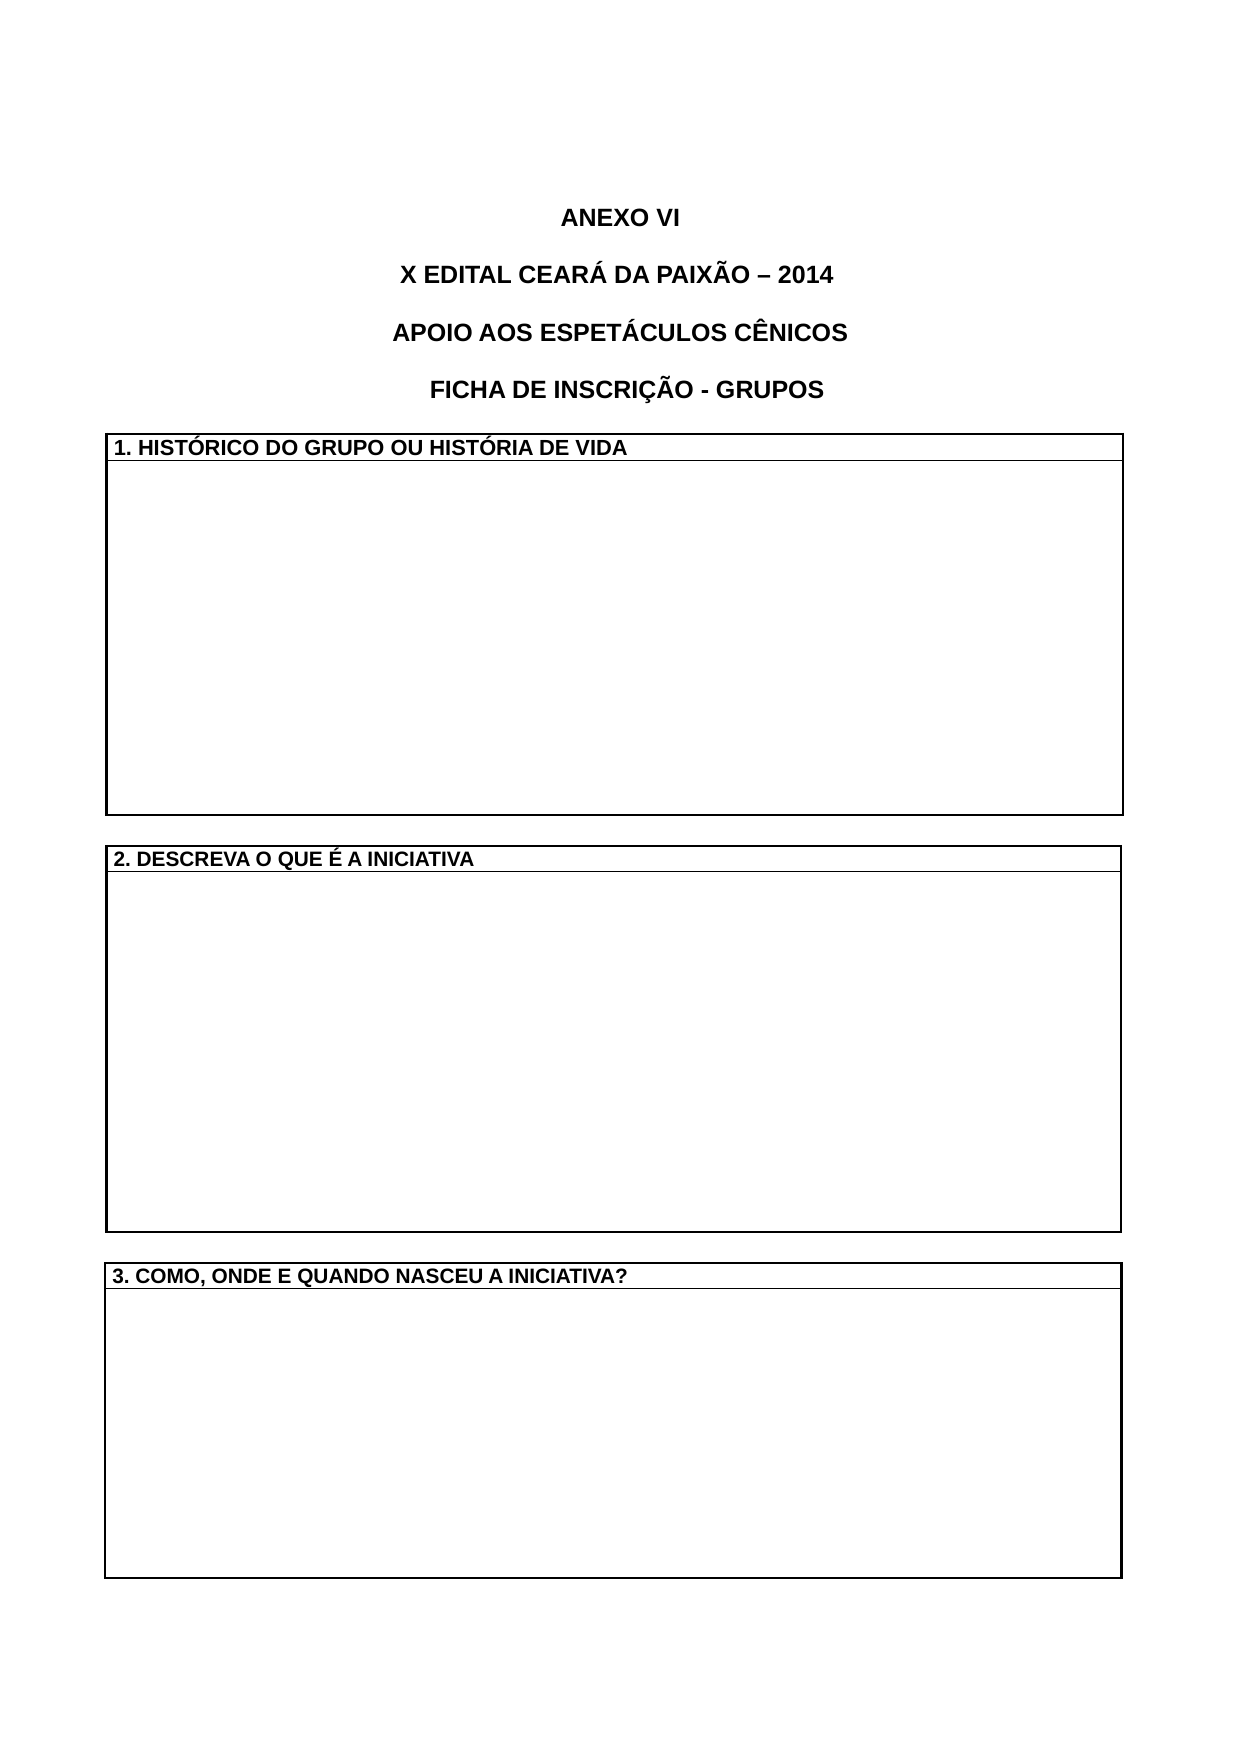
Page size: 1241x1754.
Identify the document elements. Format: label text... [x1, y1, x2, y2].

table_cell [108, 461, 1122, 814]
table_cell [108, 872, 1120, 1231]
table_cell [106, 1289, 1120, 1577]
table_header 2. DESCREVA O QUE É A INICIATIVA [108, 847, 1120, 871]
text X EDITAL CEARÁ DA PAIXÃO – 2014 [118, 260, 1122, 289]
text ANEXO VI [118, 203, 1122, 231]
subtitle APOIO AOS ESPETÁCULOS CÊNICOS [118, 318, 1122, 346]
table_header 1. HISTÓRICO DO GRUPO OU HISTÓRIA DE VIDA [108, 435, 1122, 460]
table_header 3. COMO, ONDE E QUANDO NASCEU A INICIATIVA? [106, 1264, 1120, 1288]
subtitle FICHA DE INSCRIÇÃO - GRUPOS [118, 375, 1122, 404]
